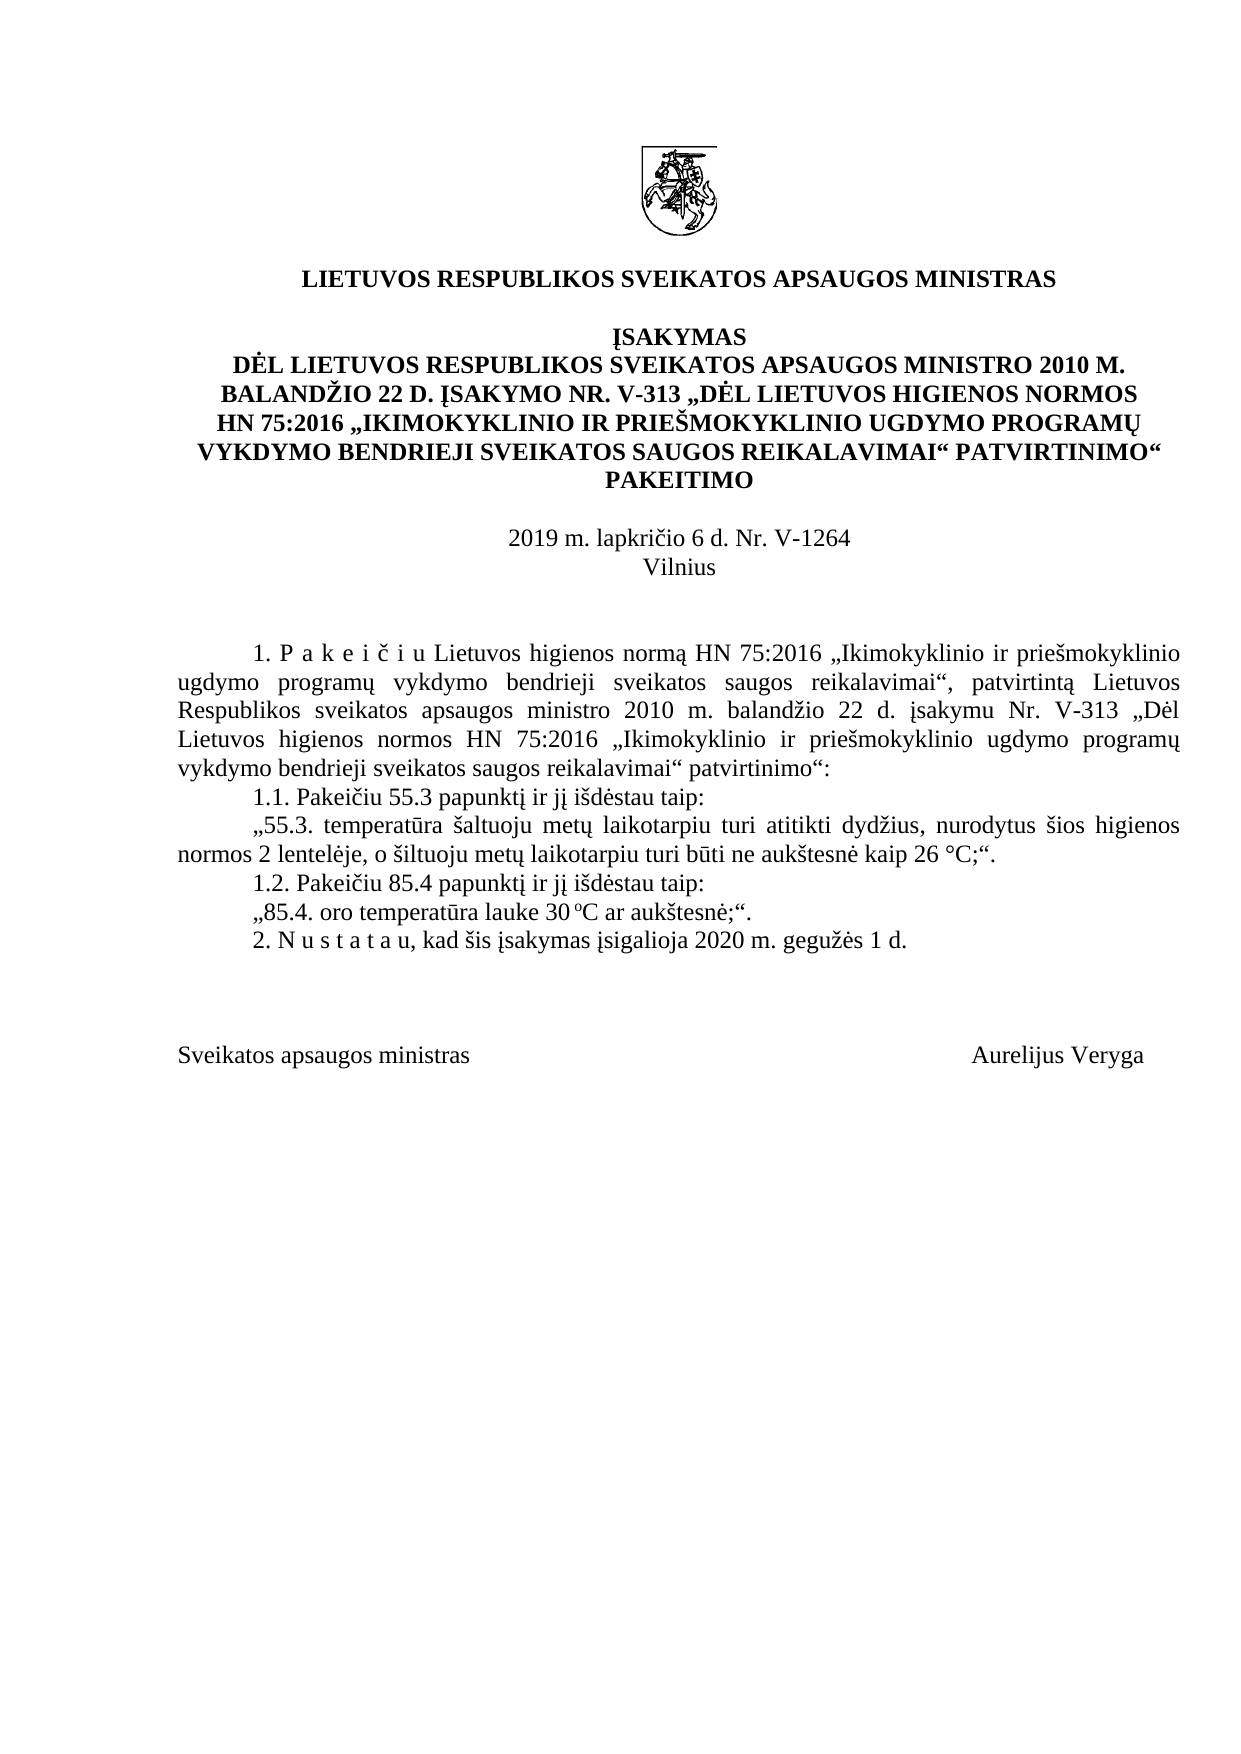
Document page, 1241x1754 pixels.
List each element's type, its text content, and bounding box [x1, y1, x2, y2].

text LIETUVOS RESPUBLIKOS SVEIKATOS APSAUGOS MINISTRAS [177, 264, 1181, 293]
text DĖL LIETUVOS RESPUBLIKOS SVEIKATOS APSAUGOS MINISTRO 2010 M. BALANDŽIO 22 D. ĮSAKYMO NR. V-313 „DĖL LIETUVOS HIGIENOS NORMOS HN 75:2016 „IKIMOKYKLINIO IR PRIEŠMOKYKLINIO UGDYMO PROGRAMŲ VYKDYMO BENDRIEJI SVEIKATOS SAUGOS REIKALAVIMAI“ PATVIRTINIMO“ PAKEITIMO [177, 351, 1181, 494]
text 1. P a k e i č i u Lietuvos higienos normą HN 75:2016 „Ikimokyklinio ir priešmokyklinio ugdymo programų vykdymo bendrieji sveikatos saugos reikalavimai“, patvirtintą Lietuvos Respublikos sveikatos apsaugos ministro 2010 m. balandžio 22 d. įsakymu Nr. V-313 „Dėl Lietuvos higienos normos HN 75:2016 „Ikimokyklinio ir priešmokyklinio ugdymo programų vykdymo bendrieji sveikatos saugos reikalavimai“ patvirtinimo“: [177, 638, 1181, 782]
text 1.1. Pakeičiu 55.3 papunktį ir jį išdėstau taip: [177, 782, 1181, 811]
text „85.4. oro temperatūra lauke 30 oC ar aukštesnė;“. [177, 897, 1181, 926]
text 2019 m. lapkričio 6 d. Nr. V-1264 [177, 523, 1181, 552]
text ĮSAKYMAS [177, 322, 1181, 351]
text Sveikatos apsaugos ministras Aurelijus Veryga [177, 1041, 1181, 1069]
text 1.2. Pakeičiu 85.4 papunktį ir jį išdėstau taip: [177, 868, 1181, 897]
text „55.3. temperatūra šaltuoju metų laikotarpiu turi atitikti dydžius, nurodytus šios higienos normos 2 lentelėje, o šiltuoju metų laikotarpiu turi būti ne aukštesnė kaip 26 °C;“. [177, 811, 1181, 868]
text 2. N u s t a t a u, kad šis įsakymas įsigalioja 2020 m. gegužės 1 d. [177, 926, 1181, 954]
text Vilnius [177, 552, 1181, 581]
